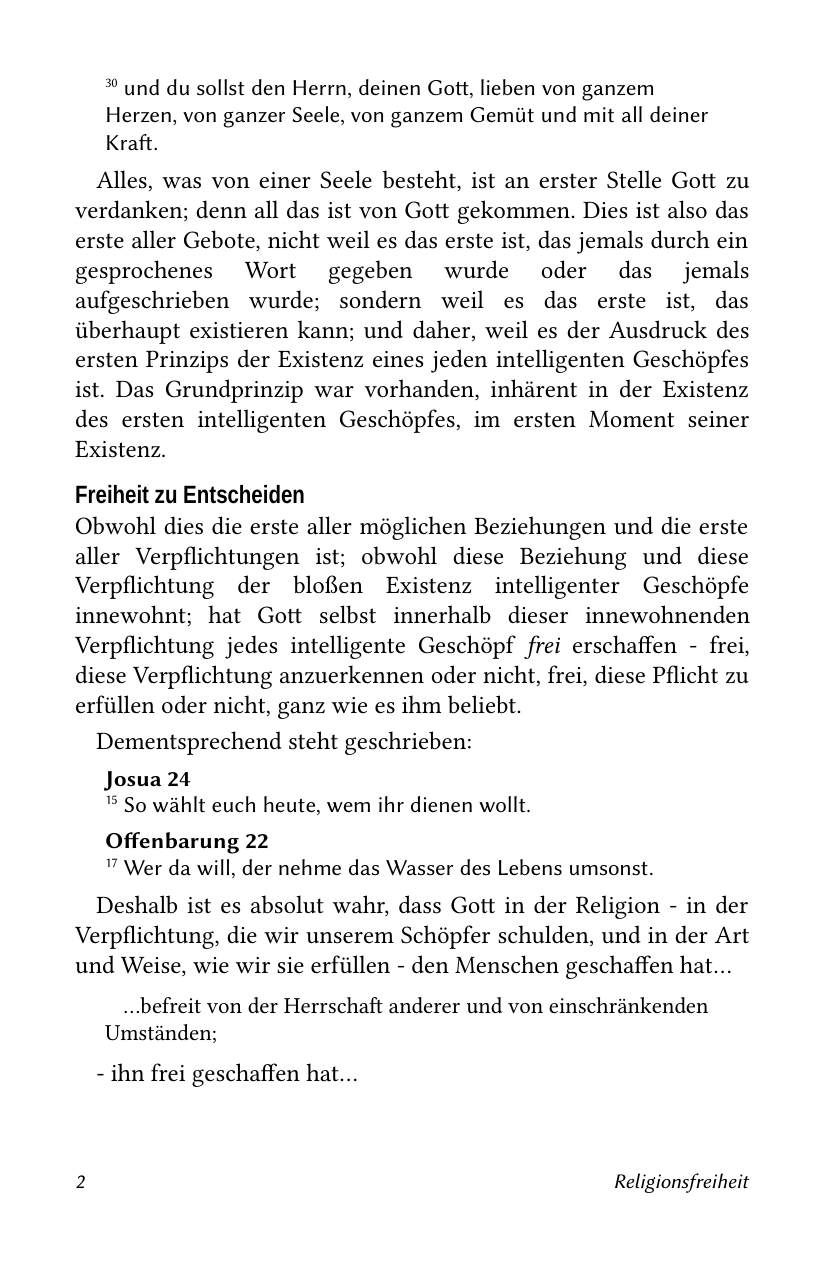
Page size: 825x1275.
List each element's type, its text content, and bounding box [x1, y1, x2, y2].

text 15 So wählt euch heute, wem ihr dienen wollt. [105, 792, 720, 818]
text Obwohl dies die erste aller möglichen Beziehungen und die erste aller Verpflichtungen ist; obwohl diese Beziehung und diese Verpflichtung der bloßen Existenz intelligenter Geschöpfe innewohnt; hat Gott selbst innerhalb dieser innewohnenden Verpflichtung jedes intelligente Geschöpf frei erschaffen - frei, diese Verpflichtung anzuerkennen oder nicht, frei, diese Pflicht zu erfüllen oder nicht, ganz wie es ihm beliebt. [75, 512, 750, 720]
text ...befreit von der Herrschaft anderer und von einschränkenden Umständen; [105, 993, 720, 1046]
text Alles, was von einer Seele besteht, ist an erster Stelle Gott zu verdanken; denn all das ist von Gott gekommen. Dies ist also das erste aller Gebote, nicht weil es das erste ist, das jemals durch ein gesprochenes Wort gegeben wurde oder das jemals aufgeschrieben wurde; sondern weil es das erste ist, das überhaupt existieren kann; und daher, weil es der Ausdruck des ersten Prinzips der Existenz eines jeden intelligenten Geschöpfes ist. Das Grundprinzip war vorhanden, inhärent in der Existenz des ersten intelligenten Geschöpfes, im ersten Moment seiner Existenz. [75, 166, 750, 464]
text 17 Wer da will, der nehme das Wasser des Lebens umsonst. [105, 854, 720, 881]
text 30 und du sollst den Herrn, deinen Gott, lieben von ganzem Herzen, von ganzer Seele, von ganzem Gemüt und mit all deiner Kraft. [105, 75, 720, 156]
text Josua 24 [105, 766, 750, 792]
text Offenbarung 22 [105, 828, 750, 854]
subtitle Freiheit zu Entscheiden [75, 480, 750, 509]
text - ihn frei geschaffen hat… [75, 1059, 750, 1088]
text Dementsprechend steht geschrieben: [75, 727, 750, 756]
text Deshalb ist es absolut wahr, dass Gott in der Religion - in der Verpflichtung, die wir unserem Schöpfer schulden, und in der Art und Weise, wie wir sie erfüllen - den Menschen geschaffen hat… [75, 891, 750, 979]
